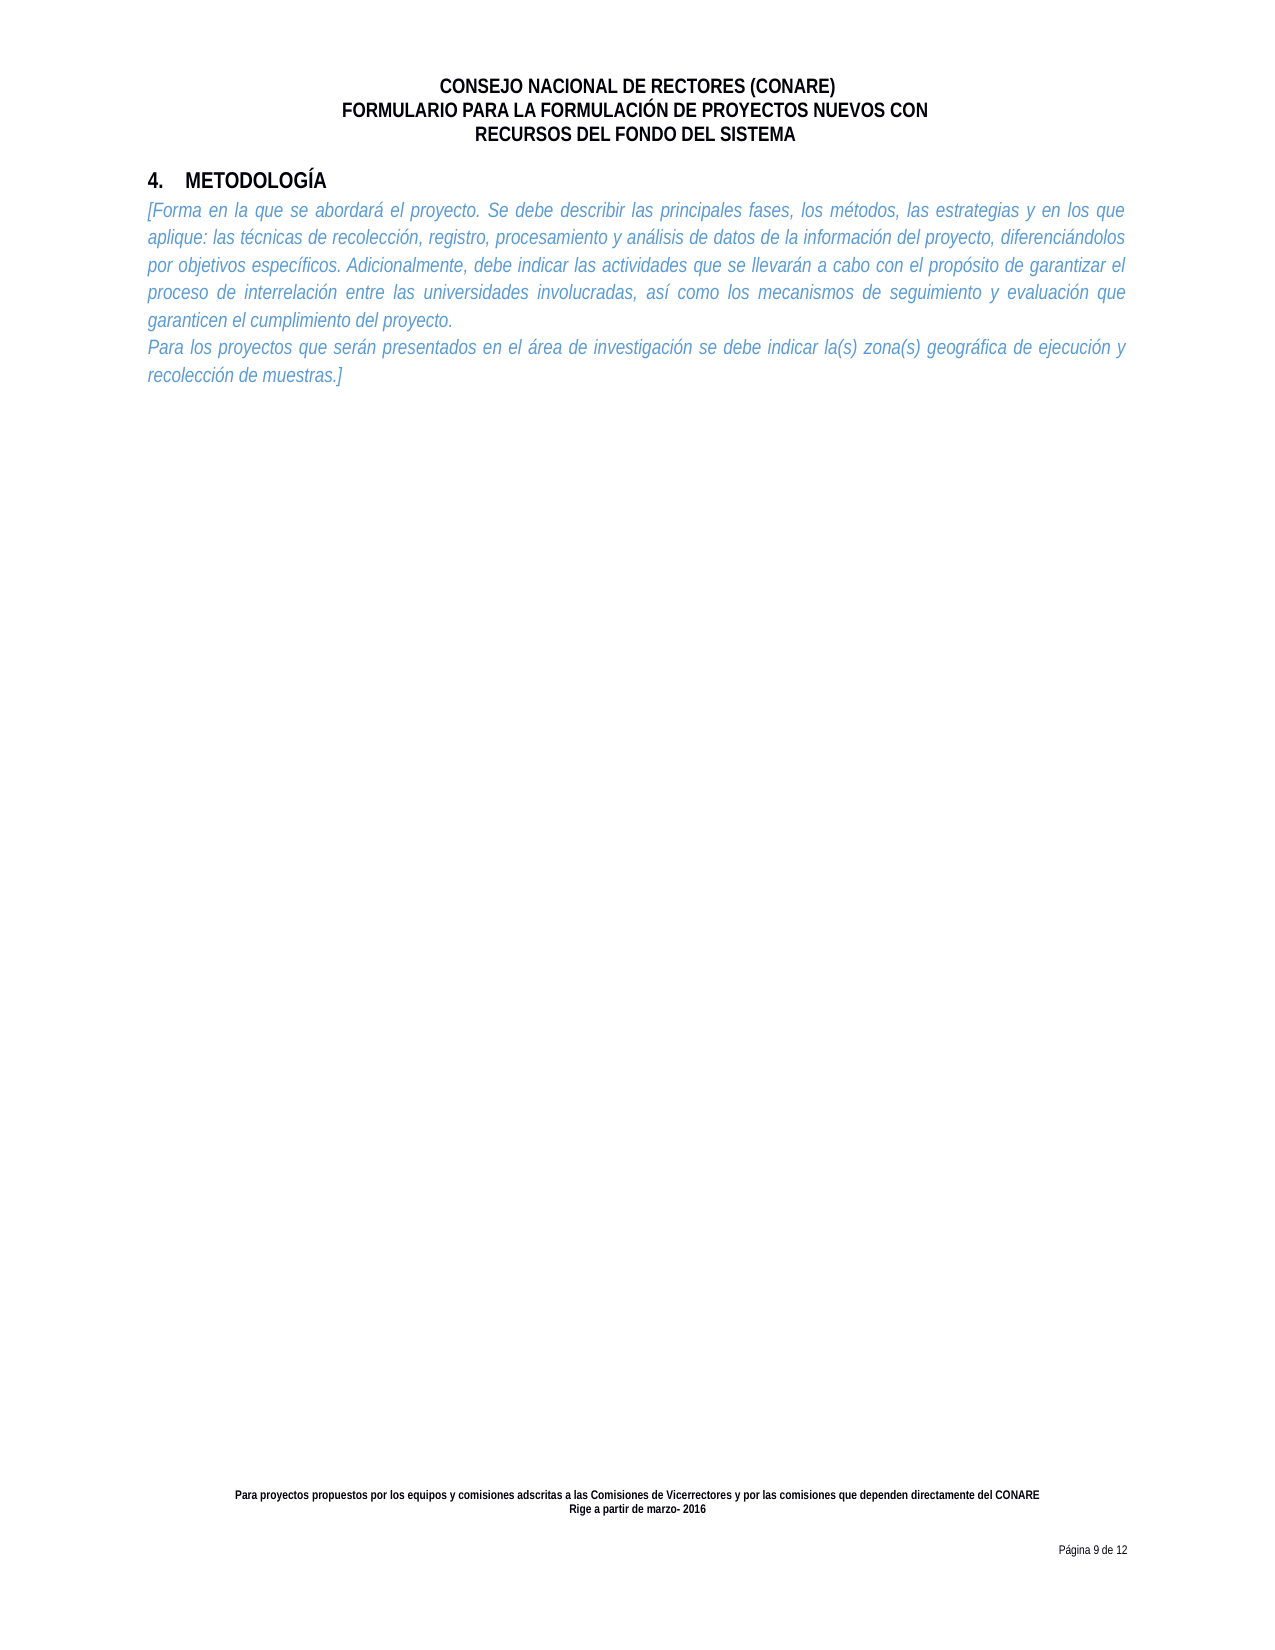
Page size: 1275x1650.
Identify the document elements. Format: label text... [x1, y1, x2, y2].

list METODOLOGÍA [148, 167, 1127, 194]
text Para los proyectos que serán presentados en el área de investigación se debe indicar la(s) zona(s) geográfica de ejecución y recolección de muestras.] [148, 335, 1127, 386]
text [Forma en la que se abordará el proyecto. Se debe describir las principales fases, los métodos, las estrategias y en los que aplique: las técnicas de recolección, registro, procesamiento y análisis de datos de la información del proyecto, diferenciándolos por objetivos específicos. Adicionalmente, debe indicar las actividades que se llevarán a cabo con el propósito de garantizar el proceso de interrelación entre las universidades involucradas, así como los mecanismos de seguimiento y evaluación que garanticen el cumplimiento del proyecto. [148, 197, 1127, 331]
